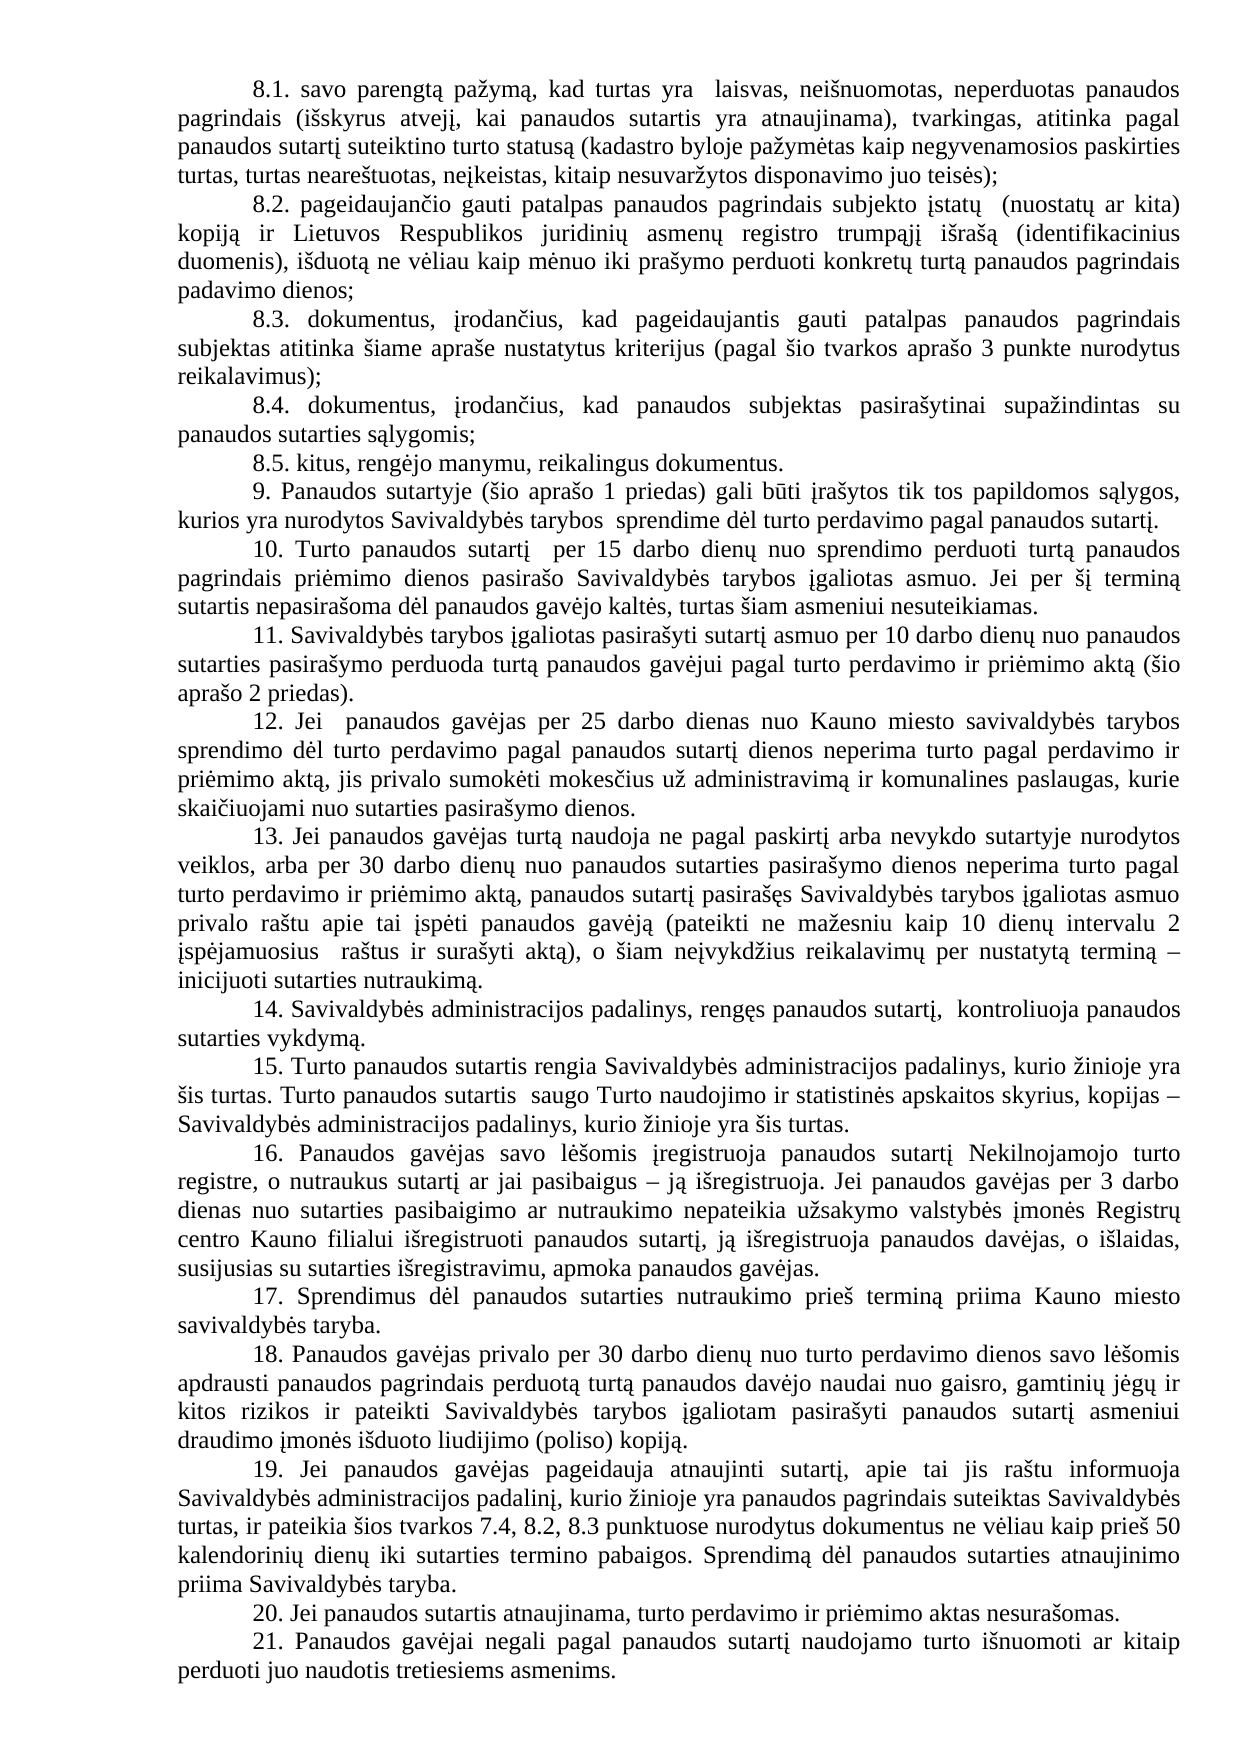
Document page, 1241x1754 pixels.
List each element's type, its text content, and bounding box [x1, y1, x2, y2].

text 8.3. dokumentus, įrodančius, kad pageidaujantis gauti patalpas panaudos pagrindais subjektas atitinka šiame apraše nustatytus kriterijus (pagal šio tvarkos aprašo 3 punkte nurodytus reikalavimus); [177, 304, 1181, 390]
text 16. Panaudos gavėjas savo lėšomis įregistruoja panaudos sutartį Nekilnojamojo turto registre, o nutraukus sutartį ar jai pasibaigus – ją išregistruoja. Jei panaudos gavėjas per 3 darbo dienas nuo sutarties pasibaigimo ar nutraukimo nepateikia užsakymo valstybės įmonės Registrų centro Kauno filialui išregistruoti panaudos sutartį, ją išregistruoja panaudos davėjas, o išlaidas, susijusias su sutarties išregistravimu, apmoka panaudos gavėjas. [177, 1138, 1181, 1281]
text 8.5. kitus, rengėjo manymu, reikalingus dokumentus. [177, 448, 1181, 476]
text 19. Jei panaudos gavėjas pageidauja atnaujinti sutartį, apie tai jis raštu informuoja Savivaldybės administracijos padalinį, kurio žinioje yra panaudos pagrindais suteiktas Savivaldybės turtas, ir pateikia šios tvarkos 7.4, 8.2, 8.3 punktuose nurodytus dokumentus ne vėliau kaip prieš 50 kalendorinių dienų iki sutarties termino pabaigos. Sprendimą dėl panaudos sutarties atnaujinimo priima Savivaldybės taryba. [177, 1454, 1181, 1598]
text 14. Savivaldybės administracijos padalinys, rengęs panaudos sutartį, kontroliuoja panaudos sutarties vykdymą. [177, 994, 1181, 1051]
text 8.2. pageidaujančio gauti patalpas panaudos pagrindais subjekto įstatų (nuostatų ar kita) kopiją ir Lietuvos Respublikos juridinių asmenų registro trumpąjį išrašą (identifikacinius duomenis), išduotą ne vėliau kaip mėnuo iki prašymo perduoti konkretų turtą panaudos pagrindais padavimo dienos; [177, 189, 1181, 304]
text 12. Jei panaudos gavėjas per 25 darbo dienas nuo Kauno miesto savivaldybės tarybos sprendimo dėl turto perdavimo pagal panaudos sutartį dienos neperima turto pagal perdavimo ir priėmimo aktą, jis privalo sumokėti mokesčius už administravimą ir komunalines paslaugas, kurie skaičiuojami nuo sutarties pasirašymo dienos. [177, 706, 1181, 821]
text 10. Turto panaudos sutartį per 15 darbo dienų nuo sprendimo perduoti turtą panaudos pagrindais priėmimo dienos pasirašo Savivaldybės tarybos įgaliotas asmuo. Jei per šį terminą sutartis nepasirašoma dėl panaudos gavėjo kaltės, turtas šiam asmeniui nesuteikiamas. [177, 534, 1181, 620]
text 8.4. dokumentus, įrodančius, kad panaudos subjektas pasirašytinai supažindintas su panaudos sutarties sąlygomis; [177, 390, 1181, 448]
text 13. Jei panaudos gavėjas turtą naudoja ne pagal paskirtį arba nevykdo sutartyje nurodytos veiklos, arba per 30 darbo dienų nuo panaudos sutarties pasirašymo dienos neperima turto pagal turto perdavimo ir priėmimo aktą, panaudos sutartį pasirašęs Savivaldybės tarybos įgaliotas asmuo privalo raštu apie tai įspėti panaudos gavėją (pateikti ne mažesniu kaip 10 dienų intervalu 2 įspėjamuosius raštus ir surašyti aktą), o šiam neįvykdžius reikalavimų per nustatytą terminą – inicijuoti sutarties nutraukimą. [177, 821, 1181, 994]
text 18. Panaudos gavėjas privalo per 30 darbo dienų nuo turto perdavimo dienos savo lėšomis apdrausti panaudos pagrindais perduotą turtą panaudos davėjo naudai nuo gaisro, gamtinių jėgų ir kitos rizikos ir pateikti Savivaldybės tarybos įgaliotam pasirašyti panaudos sutartį asmeniui draudimo įmonės išduoto liudijimo (poliso) kopiją. [177, 1339, 1181, 1454]
text 20. Jei panaudos sutartis atnaujinama, turto perdavimo ir priėmimo aktas nesurašomas. [177, 1598, 1181, 1626]
text 15. Turto panaudos sutartis rengia Savivaldybės administracijos padalinys, kurio žinioje yra šis turtas. Turto panaudos sutartis saugo Turto naudojimo ir statistinės apskaitos skyrius, kopijas – Savivaldybės administracijos padalinys, kurio žinioje yra šis turtas. [177, 1051, 1181, 1138]
text 8.1. savo parengtą pažymą, kad turtas yra laisvas, neišnuomotas, neperduotas panaudos pagrindais (išskyrus atvejį, kai panaudos sutartis yra atnaujinama), tvarkingas, atitinka pagal panaudos sutartį suteiktino turto statusą (kadastro byloje pažymėtas kaip negyvenamosios paskirties turtas, turtas neareštuotas, neįkeistas, kitaip nesuvaržytos disponavimo juo teisės); [177, 74, 1181, 189]
text 11. Savivaldybės tarybos įgaliotas pasirašyti sutartį asmuo per 10 darbo dienų nuo panaudos sutarties pasirašymo perduoda turtą panaudos gavėjui pagal turto perdavimo ir priėmimo aktą (šio aprašo 2 priedas). [177, 620, 1181, 706]
text 21. Panaudos gavėjai negali pagal panaudos sutartį naudojamo turto išnuomoti ar kitaip perduoti juo naudotis tretiesiems asmenims. [177, 1626, 1181, 1684]
text 9. Panaudos sutartyje (šio aprašo 1 priedas) gali būti įrašytos tik tos papildomos sąlygos, kurios yra nurodytos Savivaldybės tarybos sprendime dėl turto perdavimo pagal panaudos sutartį. [177, 476, 1181, 534]
text 17. Sprendimus dėl panaudos sutarties nutraukimo prieš terminą priima Kauno miesto savivaldybės taryba. [177, 1281, 1181, 1339]
